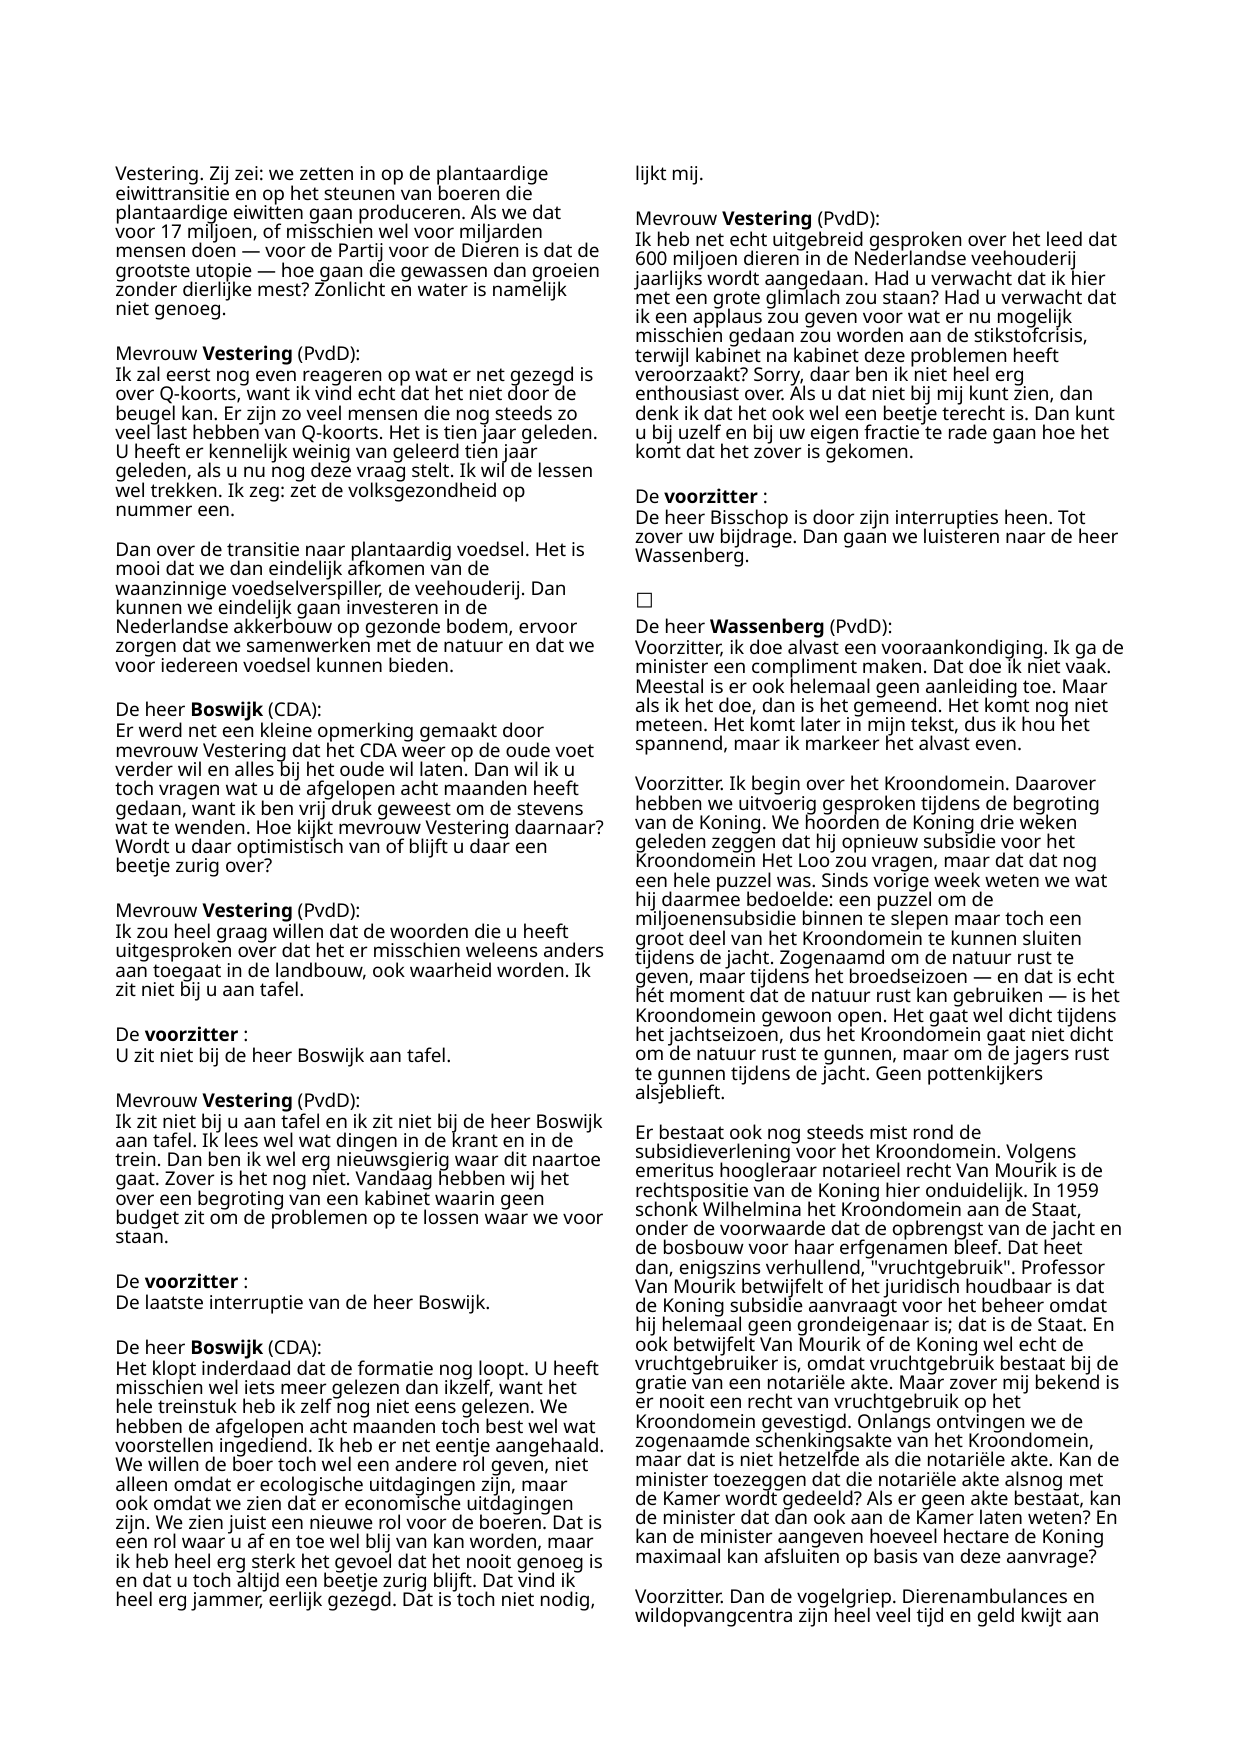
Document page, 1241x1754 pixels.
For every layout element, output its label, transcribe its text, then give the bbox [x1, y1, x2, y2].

text Mevrouw Vestering (PvdD): [115, 1087, 605, 1113]
text Ik zou heel graag willen dat de woorden die u heeft uitgesproken over dat het er misschien weleens anders aan toegaat in de landbouw, ook waarheid worden. Ik zit niet bij u aan tafel. [115, 923, 605, 1000]
text Voorzitter. Dan de vogelgriep. Dierenambulances en wildopvangcentra zijn heel veel tijd en geld kwijt aan [635, 1588, 1125, 1626]
text Ik zit niet bij u aan tafel en ik zit niet bij de heer Boswijk aan tafel. Ik lees wel wat dingen in de krant en in de trein. Dan ben ik wel erg nieuwsgierig waar dit naartoe gaat. Zover is het nog niet. Vandaag hebben wij het over een begroting van een kabinet waarin geen budget zit om de problemen op te lossen waar we voor staan. [115, 1113, 605, 1247]
text De heer Boswijk (CDA): [115, 1334, 605, 1360]
text Ik zal eerst nog even reageren op wat er net gezegd is over Q-koorts, want ik vind echt dat het niet door de beugel kan. Er zijn zo veel mensen die nog steeds zo veel last hebben van Q-koorts. Het is tien jaar geleden. U heeft er kennelijk weinig van geleerd tien jaar geleden, als u nu nog deze vraag stelt. Ik wil de lessen wel trekken. Ik zeg: zet de volksgezondheid op nummer een. [115, 366, 605, 520]
text Voorzitter. Ik begin over het Kroondomein. Daarover hebben we uitvoerig gesproken tijdens de begroting van de Koning. We hoorden de Koning drie weken geleden zeggen dat hij opnieuw subsidie voor het Kroondomein Het Loo zou vragen, maar dat dat nog een hele puzzel was. Sinds vorige week weten we wat hij daarmee bedoelde: een puzzel om de miljoenensubsidie binnen te slepen maar toch een groot deel van het Kroondomein te kunnen sluiten tijdens de jacht. Zogenaamd om de natuur rust te geven, maar tijdens het broedseizoen — en dat is echt hét moment dat de natuur rust kan gebruiken — is het Kroondomein gewoon open. Het gaat wel dicht tijdens het jachtseizoen, dus het Kroondomein gaat niet dicht om de natuur rust te gunnen, maar om de jagers rust te gunnen tijdens de jacht. Geen pottenkijkers alsjeblieft. [635, 775, 1125, 1103]
text Voorzitter, ik doe alvast een vooraankondiging. Ik ga de minister een compliment maken. Dat doe ik niet vaak. Meestal is er ook helemaal geen aanleiding toe. Maar als ik het doe, dan is het gemeend. Het komt nog niet meteen. Het komt later in mijn tekst, dus ik hou het spannend, maar ik markeer het alvast even. [635, 639, 1125, 755]
text Het klopt inderdaad dat de formatie nog loopt. U heeft misschien wel iets meer gelezen dan ikzelf, want het hele treinstuk heb ik zelf nog niet eens gelezen. We hebben de afgelopen acht maanden toch best wel wat voorstellen ingediend. Ik heb er net eentje aangehaald. We willen de boer toch wel een andere rol geven, niet alleen omdat er ecologische uitdagingen zijn, maar ook omdat we zien dat er economische uitdagingen zijn. We zien juist een nieuwe rol voor de boeren. Dat is een rol waar u af en toe wel blij van kan worden, maar ik heb heel erg sterk het gevoel dat het nooit genoeg is en dat u toch altijd een beetje zurig blijft. Dat vind ik heel erg jammer, eerlijk gezegd. Dat is toch niet nodig, [115, 1360, 605, 1610]
text De heer Bisschop is door zijn interrupties heen. Tot zover uw bijdrage. Dan gaan we luisteren naar de heer Wassenberg. [635, 509, 1125, 567]
text Vestering. Zij zei: we zetten in op de plantaardige eiwittransitie en op het steunen van boeren die plantaardige eiwitten gaan produceren. Als we dat voor 17 miljoen, of misschien wel voor miljarden mensen doen — voor de Partij voor de Dieren is dat de grootste utopie — hoe gaan die gewassen dan groeien zonder dierlijke mest? Zonlicht en water is namelijk niet genoeg. [115, 165, 605, 319]
text De laatste interruptie van de heer Boswijk. [115, 1294, 605, 1313]
text De voorzitter : [115, 1021, 605, 1047]
text Er bestaat ook nog steeds mist rond de subsidieverlening voor het Kroondomein. Volgens emeritus hoogleraar notarieel recht Van Mourik is de rechtspositie van de Koning hier onduidelijk. In 1959 schonk Wilhelmina het Kroondomein aan de Staat, onder de voorwaarde dat de opbrengst van de jacht en de bosbouw voor haar erfgenamen bleef. Dat heet dan, enigszins verhullend, "vruchtgebruik". Professor Van Mourik betwijfelt of het juridisch houdbaar is dat de Koning subsidie aanvraagt voor het beheer omdat hij helemaal geen grondeigenaar is; dat is de Staat. En ook betwijfelt Van Mourik of de Koning wel echt de vruchtgebruiker is, omdat vruchtgebruik bestaat bij de gratie van een notariële akte. Maar zover mij bekend is er nooit een recht van vruchtgebruik op het Kroondomein gevestigd. Onlangs ontvingen we de zogenaamde schenkingsakte van het Kroondomein, maar dat is niet hetzelfde als die notariële akte. Kan de minister toezeggen dat die notariële akte alsnog met de Kamer wordt gedeeld? Als er geen akte bestaat, kan de minister dat dan ook aan de Kamer laten weten? En kan de minister aangeven hoeveel hectare de Koning maximaal kan afsluiten op basis van deze aanvrage? [635, 1124, 1125, 1567]
text Mevrouw Vestering (PvdD): [635, 205, 1125, 231]
text lijkt mij. [635, 165, 1125, 184]
text Ik heb net echt uitgebreid gesproken over het leed dat 600 miljoen dieren in de Nederlandse veehouderij jaarlijks wordt aangedaan. Had u verwacht dat ik hier met een grote glimlach zou staan? Had u verwacht dat ik een applaus zou geven voor wat er nu mogelijk misschien gedaan zou worden aan de stikstofcrisis, terwijl kabinet na kabinet deze problemen heeft veroorzaakt? Sorry, daar ben ik niet heel erg enthousiast over. Als u dat niet bij mij kunt zien, dan denk ik dat het ook wel een beetje terecht is. Dan kunt u bij uzelf en bij uw eigen fractie te rade gaan hoe het komt dat het zover is gekomen. [635, 231, 1125, 462]
text De voorzitter : [115, 1268, 605, 1294]
text ⬜ [635, 588, 1125, 613]
text De heer Wassenberg (PvdD): [635, 613, 1125, 639]
text Mevrouw Vestering (PvdD): [115, 897, 605, 923]
text De heer Boswijk (CDA): [115, 697, 605, 722]
text Er werd net een kleine opmerking gemaakt door mevrouw Vestering dat het CDA weer op de oude voet verder wil en alles bij het oude wil laten. Dan wil ik u toch vragen wat u de afgelopen acht maanden heeft gedaan, want ik ben vrij druk geweest om de stevens wat te wenden. Hoe kijkt mevrouw Vestering daarnaar? Wordt u daar optimistisch van of blijft u daar een beetje zurig over? [115, 722, 605, 877]
text Mevrouw Vestering (PvdD): [115, 340, 605, 366]
text U zit niet bij de heer Boswijk aan tafel. [115, 1047, 605, 1066]
text Dan over de transitie naar plantaardig voedsel. Het is mooi dat we dan eindelijk afkomen van de waanzinnige voedselverspiller, de veehouderij. Dan kunnen we eindelijk gaan investeren in de Nederlandse akkerbouw op gezonde bodem, ervoor zorgen dat we samenwerken met de natuur en dat we voor iedereen voedsel kunnen bieden. [115, 541, 605, 676]
text De voorzitter : [635, 483, 1125, 509]
